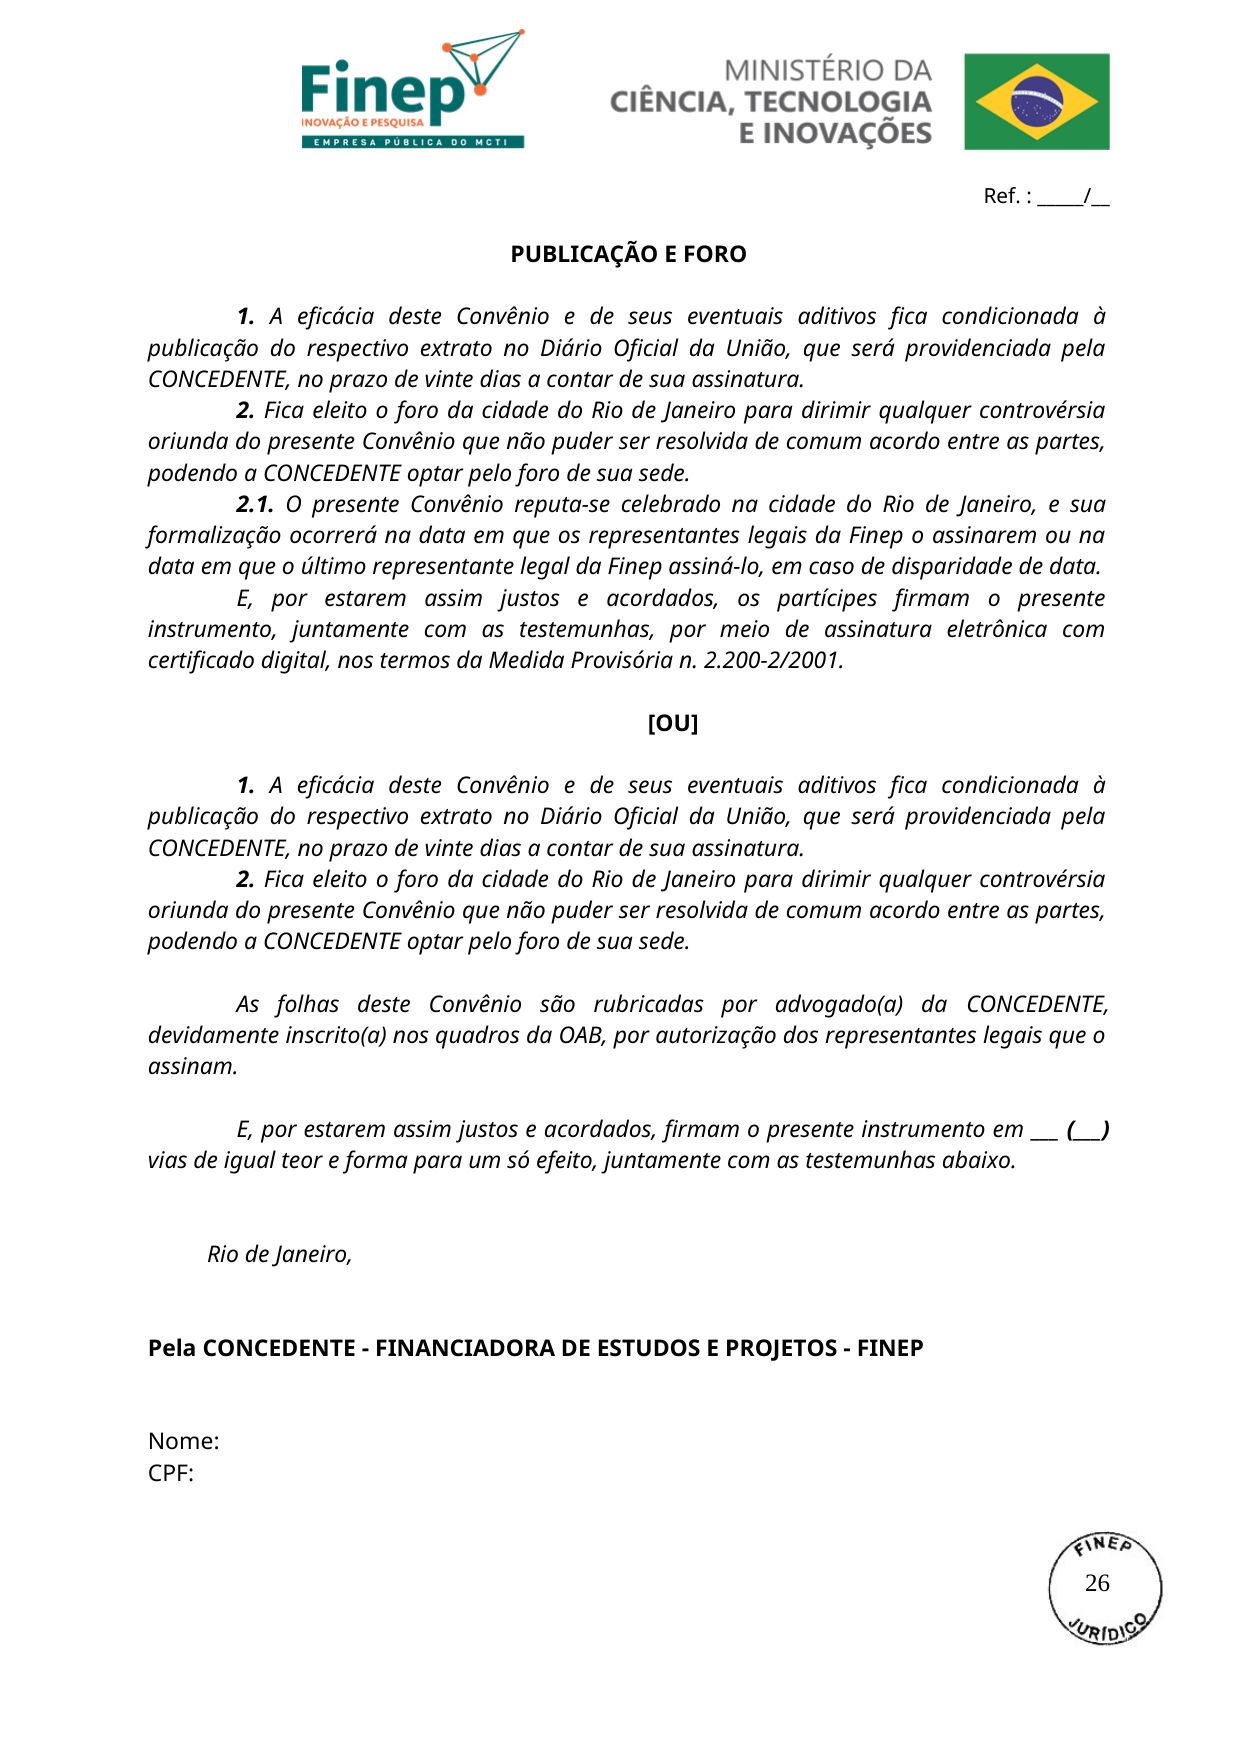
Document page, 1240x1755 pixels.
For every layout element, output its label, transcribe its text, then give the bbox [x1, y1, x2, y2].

text [OU] [148, 706, 1110, 738]
text Pela CONCEDENTE - FINANCIADORA DE ESTUDOS E PROJETOS - FINEP [148, 1331, 1110, 1363]
text E, por estarem assim justos e acordados, firmam o presente instrumento em ___ (___) vias de igual teor e forma para um só efeito, juntamente com as testemunhas abaixo. [148, 1113, 1110, 1175]
text 1. A eficácia deste Convênio e de seus eventuais aditivos fica condicionada à publicação do respectivo extrato no Diário Oficial da União, que será providenciada pela CONCEDENTE, no prazo de vinte dias a contar de sua assinatura. [148, 769, 1110, 863]
text 2. Fica eleito o foro da cidade do Rio de Janeiro para dirimir qualquer controvérsia oriunda do presente Convênio que não puder ser resolvida de comum acordo entre as partes, podendo a CONCEDENTE optar pelo foro de sua sede. [148, 394, 1110, 488]
text 2.1. O presente Convênio reputa-se celebrado na cidade do Rio de Janeiro, e sua formalização ocorrerá na data em que os representantes legais da Finep o assinarem ou na data em que o último representante legal da Finep assiná-lo, em caso de disparidade de data. [148, 488, 1110, 581]
text 2. Fica eleito o foro da cidade do Rio de Janeiro para dirimir qualquer controvérsia oriunda do presente Convênio que não puder ser resolvida de comum acordo entre as partes, podendo a CONCEDENTE optar pelo foro de sua sede. [148, 863, 1110, 956]
text Rio de Janeiro, [148, 1238, 1110, 1269]
text Nome: [148, 1425, 1110, 1456]
text CPF: [148, 1456, 1110, 1488]
text E, por estarem assim justos e acordados, os partícipes firmam o presente instrumento, juntamente com as testemunhas, por meio de assinatura eletrônica com certificado digital, nos termos da Medida Provisória n. 2.200-2/2001. [148, 581, 1110, 675]
text As folhas deste Convênio são rubricadas por advogado(a) da CONCEDENTE, devidamente inscrito(a) nos quadros da OAB, por autorização dos representantes legais que o assinam. [148, 988, 1110, 1081]
text 1. A eficácia deste Convênio e de seus eventuais aditivos fica condicionada à publicação do respectivo extrato no Diário Oficial da União, que será providenciada pela CONCEDENTE, no prazo de vinte dias a contar de sua assinatura. [148, 300, 1110, 394]
text PUBLICAÇÃO E FORO [148, 238, 1110, 269]
